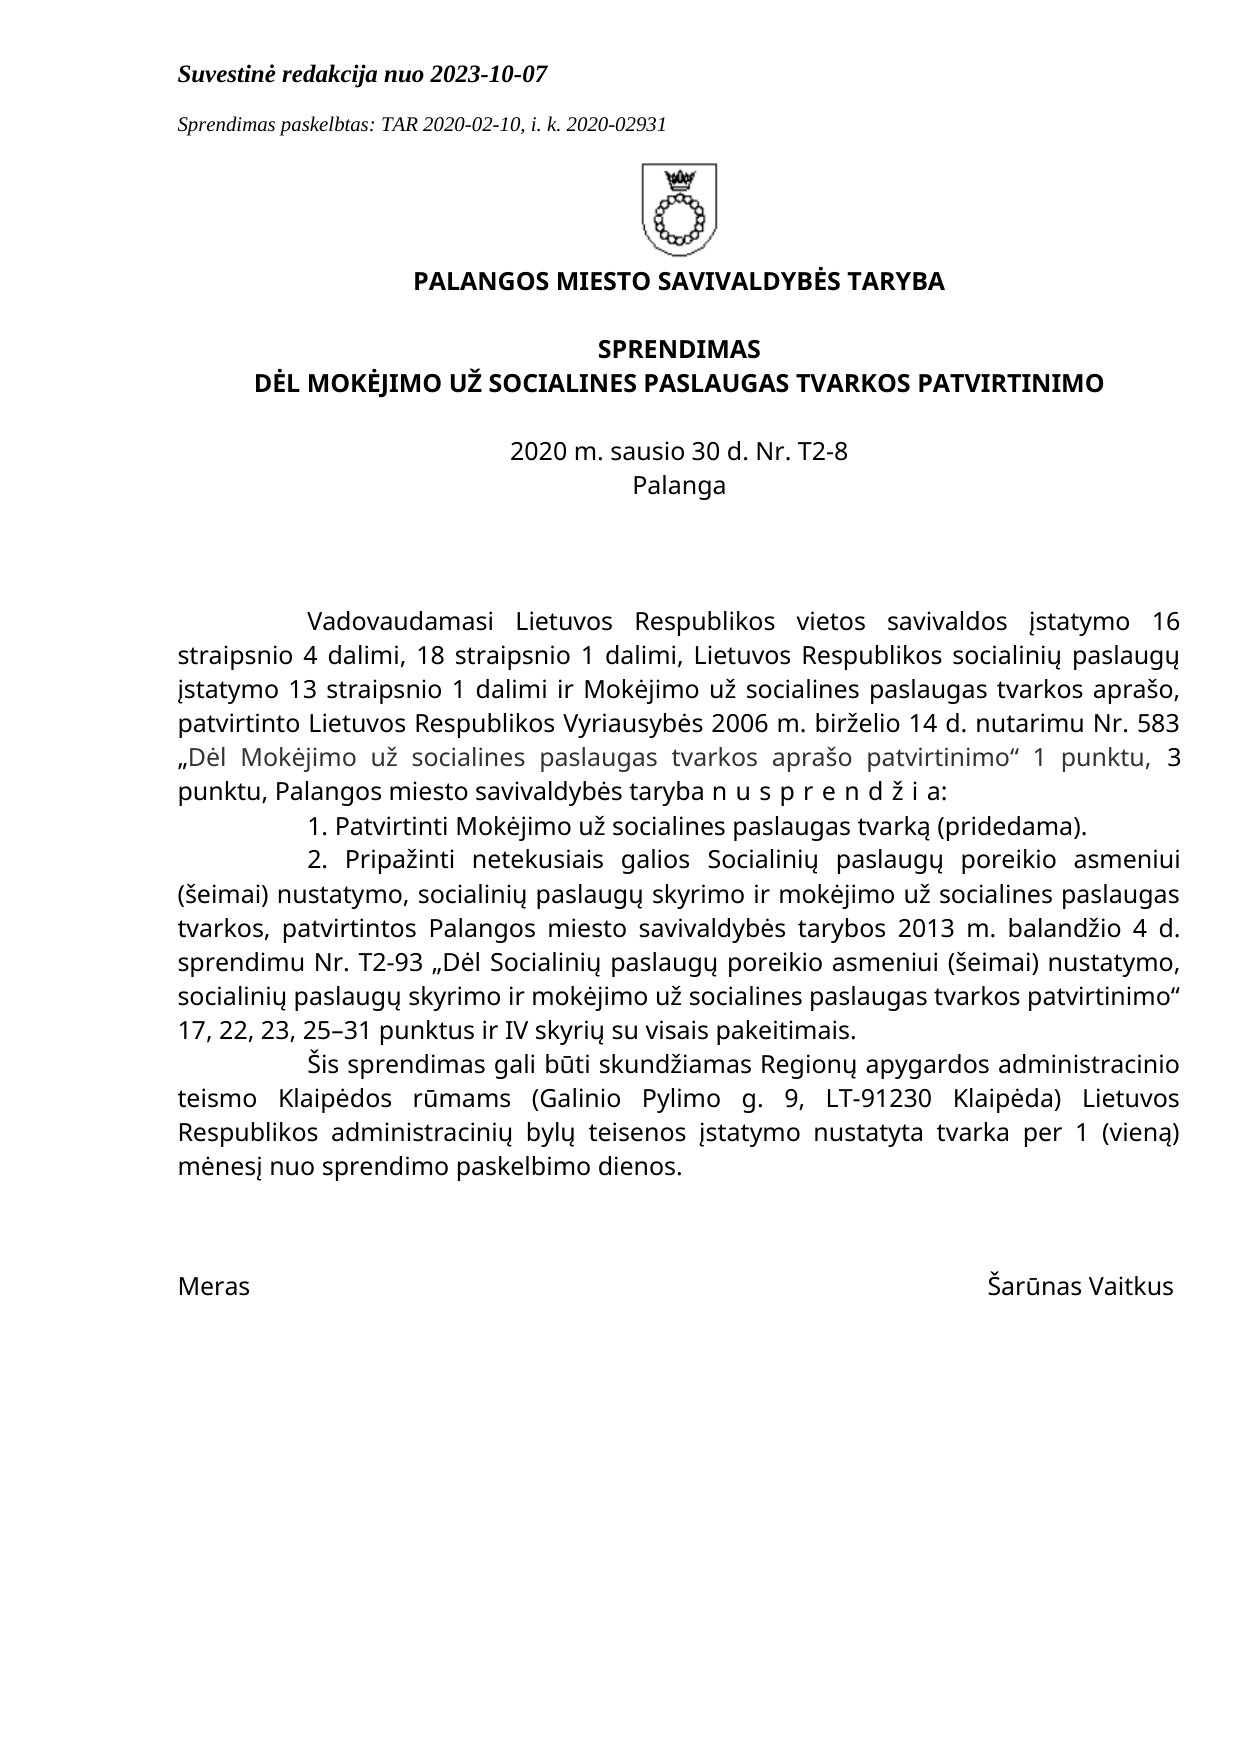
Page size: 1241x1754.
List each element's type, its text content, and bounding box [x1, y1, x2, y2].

text Suvestinė redakcija nuo 2023-10-07 [177, 59, 1181, 88]
text 2020 m. sausio 30 d. Nr. T2-8 [177, 433, 1181, 467]
text Palanga [177, 467, 1181, 502]
text SPRENDIMAS [177, 331, 1181, 365]
text Meras Šarūnas Vaitkus [177, 1269, 1181, 1303]
text Sprendimas paskelbtas: TAR 2020-02-10, i. k. 2020-02931 [177, 112, 1181, 136]
text Vadovaudamasi Lietuvos Respublikos vietos savivaldos įstatymo 16 straipsnio 4 dalimi, 18 straipsnio 1 dalimi, Lietuvos Respublikos socialinių paslaugų įstatymo 13 straipsnio 1 dalimi ir Mokėjimo už socialines paslaugas tvarkos aprašo, patvirtinto Lietuvos Respublikos Vyriausybės 2006 m. birželio 14 d. nutarimu Nr. 583 „Dėl Mokėjimo už socialines paslaugas tvarkos aprašo patvirtinimo“ 1 punktu, 3 punktu, Palangos miesto savivaldybės taryba nusprendžia: [177, 604, 1181, 808]
text Šis sprendimas gali būti skundžiamas Regionų apygardos administracinio teismo Klaipėdos rūmams (Galinio Pylimo g. 9, LT-91230 Klaipėda) Lietuvos Respublikos administracinių bylų teisenos įstatymo nustatyta tvarka per 1 (vieną) mėnesį nuo sprendimo paskelbimo dienos. [177, 1047, 1181, 1183]
text DĖL MOKĖJIMO UŽ SOCIALINES PASLAUGAS TVARKOS PATVIRTINIMO [177, 365, 1181, 399]
text 2. Pripažinti netekusiais galios Socialinių paslaugų poreikio asmeniui (šeimai) nustatymo, socialinių paslaugų skyrimo ir mokėjimo už socialines paslaugas tvarkos, patvirtintos Palangos miesto savivaldybės tarybos 2013 m. balandžio 4 d. sprendimu Nr. T2-93 „Dėl Socialinių paslaugų poreikio asmeniui (šeimai) nustatymo, socialinių paslaugų skyrimo ir mokėjimo už socialines paslaugas tvarkos patvirtinimo“ 17, 22, 23, 25–31 punktus ir IV skyrių su visais pakeitimais. [177, 842, 1181, 1047]
text 1. Patvirtinti Mokėjimo už socialines paslaugas tvarką (pridedama). [177, 808, 1181, 842]
text PALANGOS MIESTO SAVIVALDYBĖS TARYBA [177, 263, 1181, 297]
